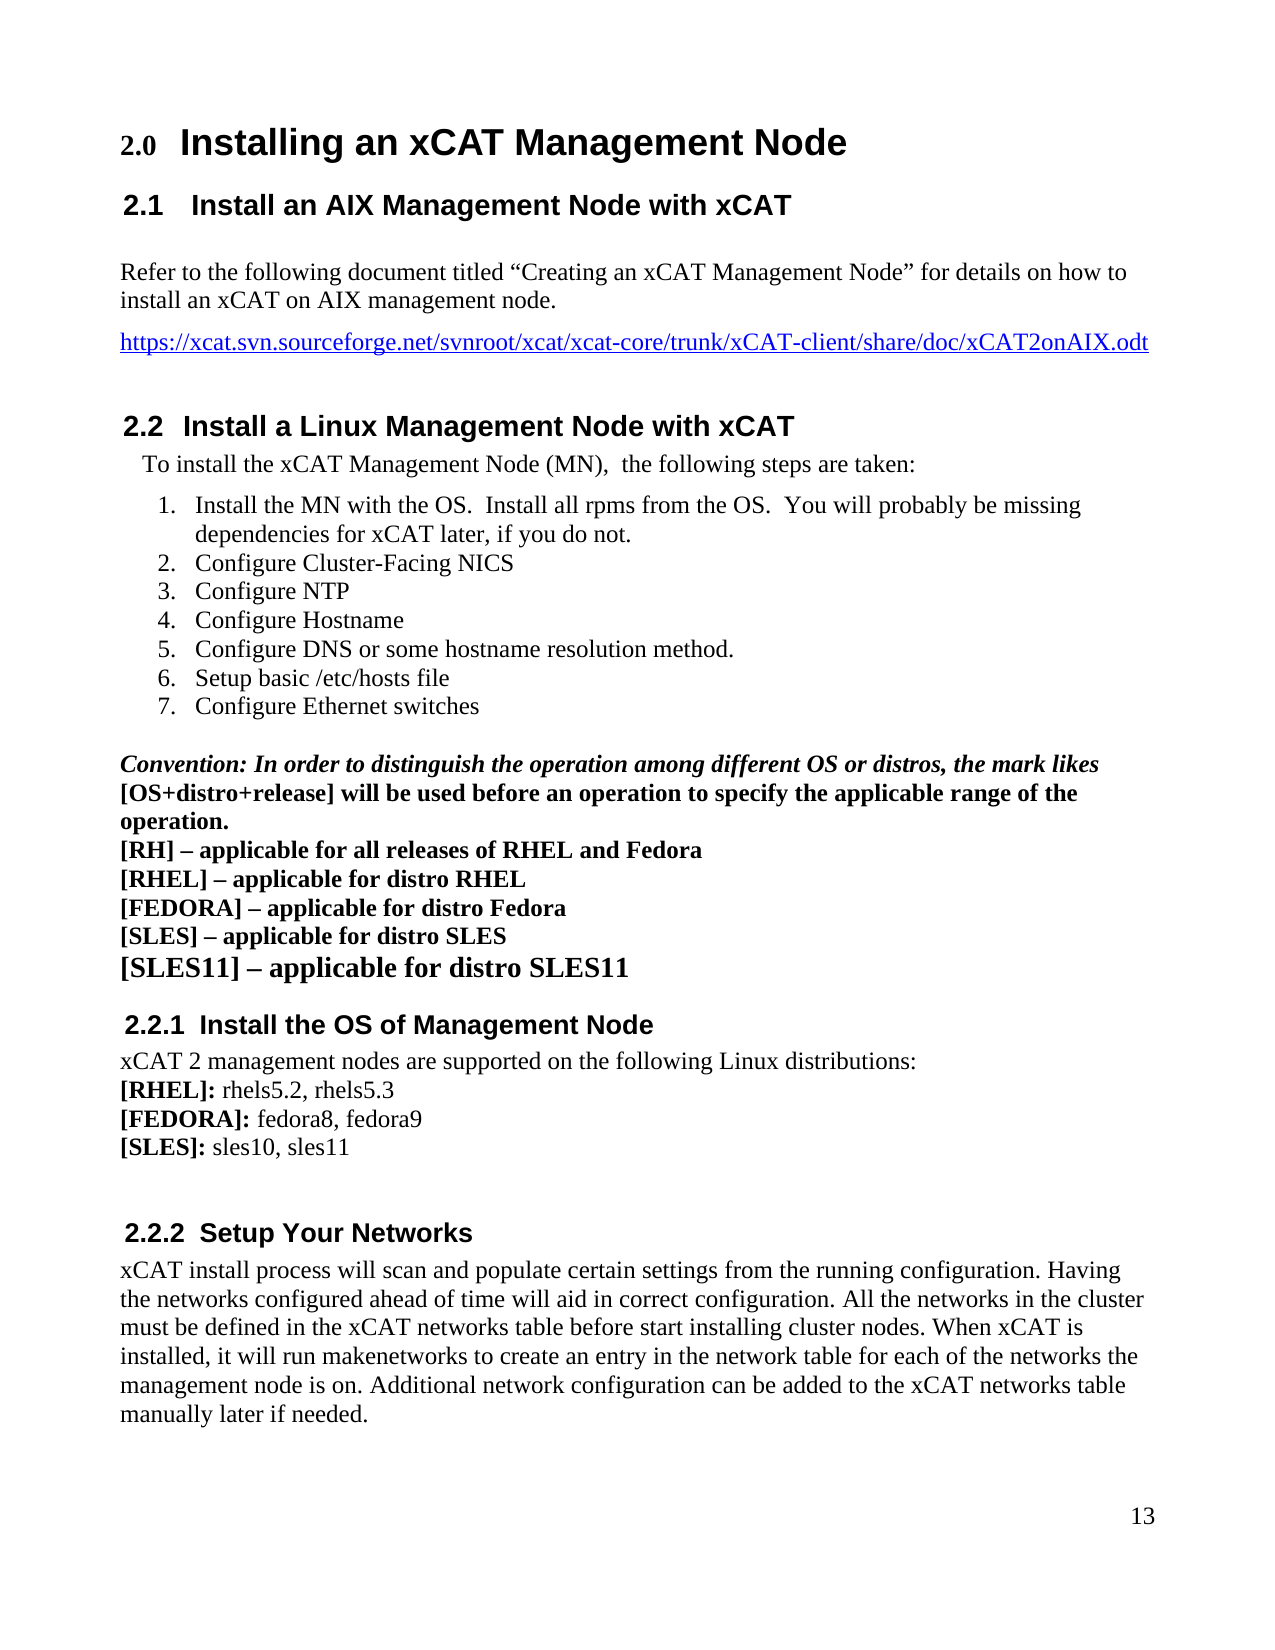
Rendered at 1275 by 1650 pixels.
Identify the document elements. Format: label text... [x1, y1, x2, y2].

list Configure Hostname [157, 605, 1155, 634]
list Install the MN with the OS. Install all rpms from the OS. You will probably be missing dependencies for xCAT later, if you do not. [157, 490, 1155, 548]
list Configure NTP [157, 576, 1155, 605]
subtitle Install a Linux Management Node with xCAT [123, 409, 1155, 443]
list Configure Cluster-Facing NICS [157, 548, 1155, 576]
subtitle Setup Your Networks [124, 1217, 1155, 1249]
text [SLES]: sles10, sles11 [120, 1132, 1155, 1161]
text [SLES11] – applicable for distro SLES11 [120, 950, 1155, 984]
text To install the xCAT Management Node (MN), the following steps are taken: [120, 449, 1155, 478]
text Refer to the following document titled “Creating an xCAT Management Node” for details on how to install an xCAT on AIX management node. [120, 257, 1155, 314]
text [RH] – applicable for all releases of RHEL and Fedora [120, 835, 1155, 864]
subtitle Install the OS of Management Node [124, 1009, 1155, 1040]
list Setup basic /etc/hosts file [157, 663, 1155, 691]
text [FEDORA] – applicable for distro Fedora [120, 893, 1155, 921]
subtitle Installing an xCAT Management Node [120, 120, 1155, 163]
list Configure DNS or some hostname resolution method. [157, 634, 1155, 663]
text xCAT 2 management nodes are supported on the following Linux distributions: [120, 1046, 1155, 1075]
text [RHEL] – applicable for distro RHEL [120, 864, 1155, 893]
text Convention: In order to distinguish the operation among different OS or distros, the mark likes [OS+distro+release] will be used before an operation to specify the applicable range of the operation. [120, 749, 1155, 835]
subtitle Install an AIX Management Node with xCAT [123, 188, 1155, 222]
text xCAT install process will scan and populate certain settings from the running configuration. Having the networks configured ahead of time will aid in correct configuration. All the networks in the cluster must be defined in the xCAT networks table before start installing cluster nodes. When xCAT is installed, it will run makenetworks to create an entry in the network table for each of the networks the management node is on. Additional network configuration can be added to the xCAT networks table manually later if needed. [120, 1255, 1155, 1427]
list Configure Ethernet switches [157, 691, 1155, 720]
text [RHEL]: rhels5.2, rhels5.3 [120, 1075, 1155, 1104]
text https://xcat.svn.sourceforge.net/svnroot/xcat/xcat-core/trunk/xCAT-client/share/doc/xCAT2onAIX.odt [120, 327, 1155, 355]
text [FEDORA]: fedora8, fedora9 [120, 1104, 1155, 1132]
text [SLES] – applicable for distro SLES [120, 921, 1155, 950]
